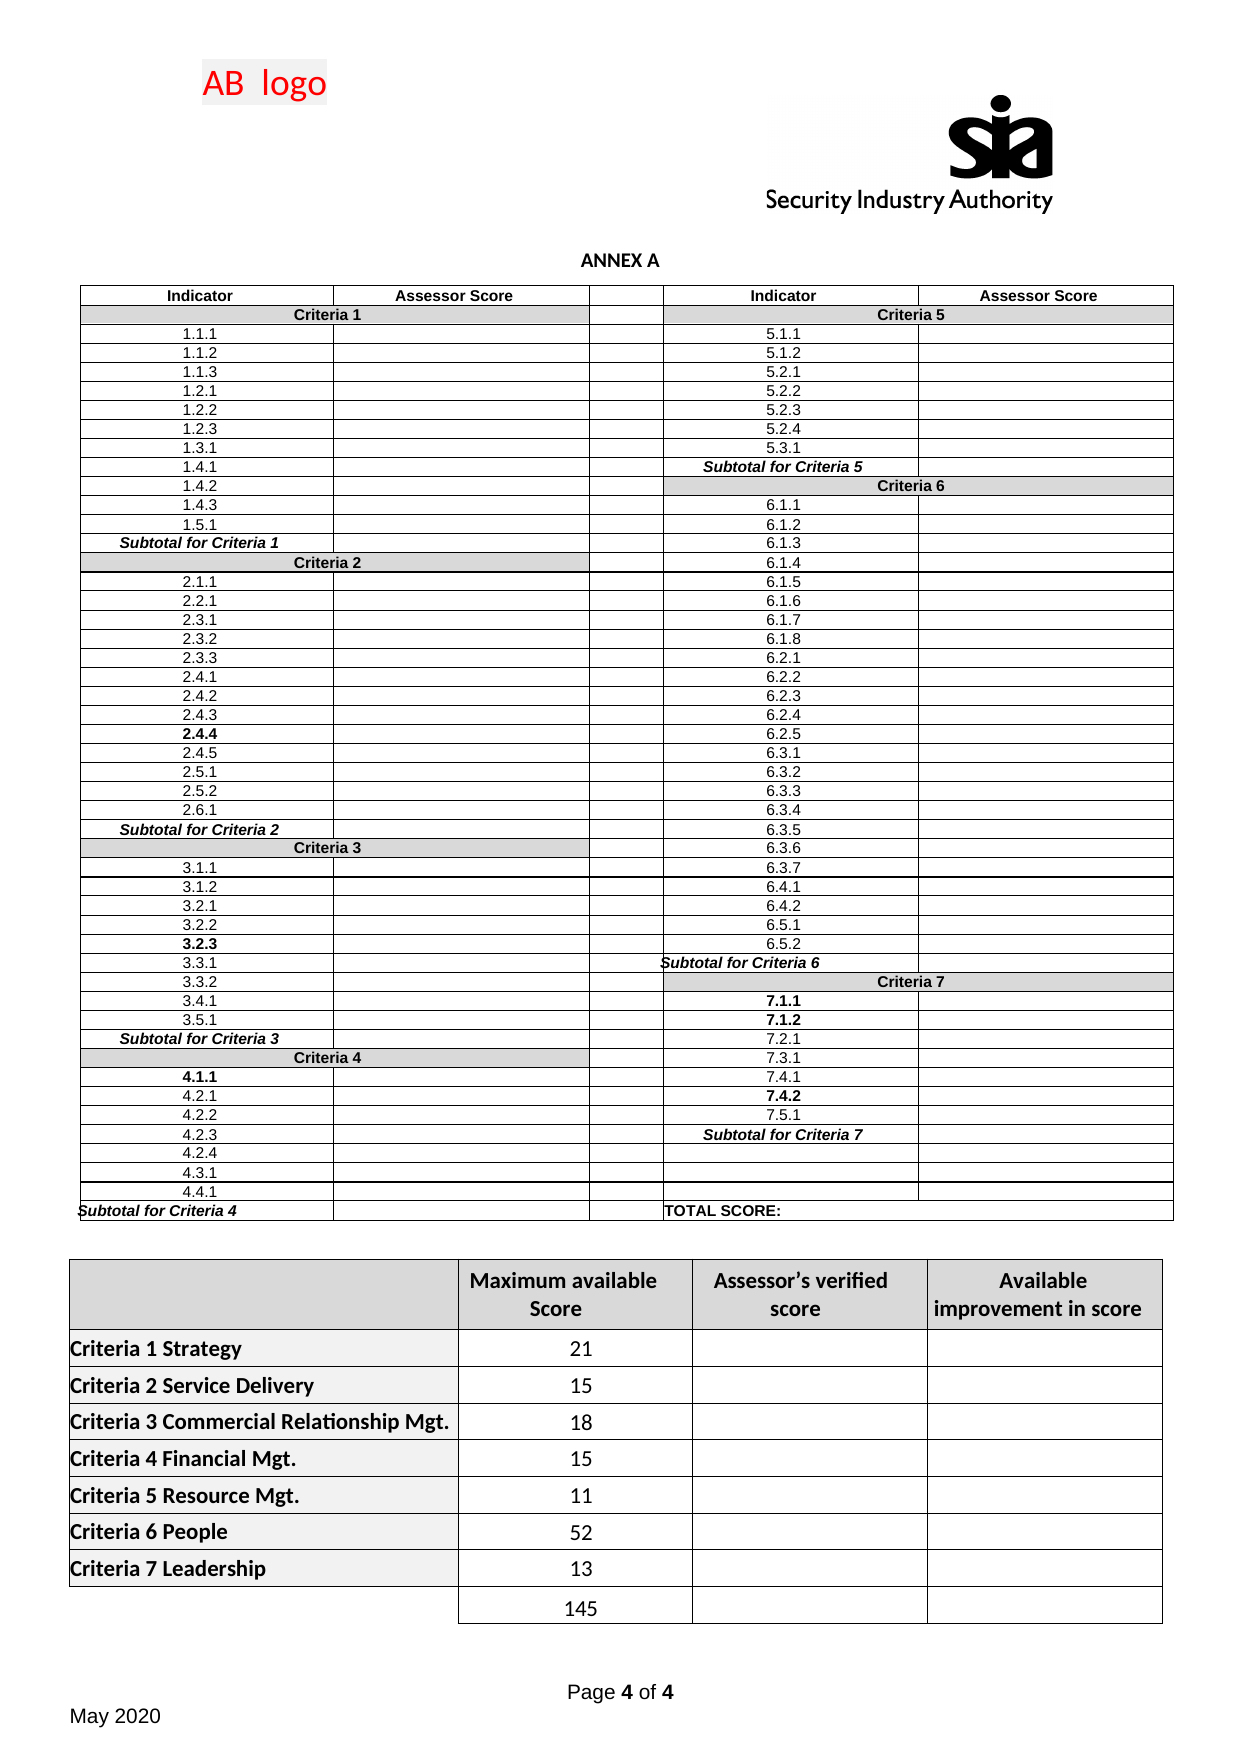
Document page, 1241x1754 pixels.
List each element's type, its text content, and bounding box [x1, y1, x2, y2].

table_cell 11 [459, 1477, 692, 1513]
table_cell [334, 1011, 589, 1029]
table_cell 6.2.4 [664, 706, 918, 724]
table_cell Subtotal for Criteria 2 [81, 820, 333, 838]
table_cell [919, 1087, 1173, 1105]
table_header Assessor Score [334, 286, 589, 304]
table_cell [334, 1183, 589, 1200]
table_cell 6.4.2 [664, 896, 918, 914]
table_cell [334, 496, 589, 514]
table_cell 1.5.1 [81, 515, 333, 533]
table_cell [928, 1514, 1162, 1549]
table_cell [334, 344, 589, 362]
table_cell [590, 1125, 663, 1143]
table_cell Criteria 1 [81, 306, 589, 323]
table_cell [590, 725, 663, 743]
table_cell [590, 1106, 663, 1124]
table_cell 6.1.8 [664, 630, 918, 648]
table_cell 6.4.1 [664, 878, 918, 895]
table_cell [590, 401, 663, 419]
table_cell 5.3.1 [664, 439, 918, 457]
table_cell 6.2.5 [664, 725, 918, 743]
table_cell Criteria 2 Service Delivery [70, 1367, 458, 1403]
table_cell Criteria 7 Leadership [70, 1550, 458, 1586]
table_cell [334, 801, 589, 819]
table_cell 3.1.1 [81, 858, 333, 876]
table_cell [334, 1201, 589, 1219]
table_cell 2.4.1 [81, 668, 333, 686]
table_cell 5.2.4 [664, 420, 918, 438]
table_cell [919, 782, 1173, 800]
table_cell [919, 553, 1173, 571]
table_cell [334, 896, 589, 914]
table_cell 5.1.1 [664, 325, 918, 343]
table_cell 6.3.3 [664, 782, 918, 800]
table_cell Criteria 2 [81, 553, 589, 571]
table_cell 2.4.4 [81, 725, 333, 743]
table_cell [590, 916, 663, 933]
table_cell [334, 878, 589, 895]
table_cell [919, 1183, 1173, 1200]
table_cell [590, 744, 663, 762]
table_cell Subtotal for Criteria 7 [664, 1125, 918, 1143]
table_cell [334, 1125, 589, 1143]
table_cell [919, 630, 1173, 648]
table_header [70, 1287, 458, 1329]
table_cell 7.5.1 [664, 1106, 918, 1124]
table_cell Criteria 7 [664, 973, 1173, 991]
table_cell [928, 1330, 1162, 1366]
table_cell [590, 630, 663, 648]
table_cell [919, 820, 1173, 838]
table_cell 6.3.7 [664, 858, 918, 876]
table_cell 6.2.2 [664, 668, 918, 686]
table_cell Subtotal for Criteria 6 [664, 954, 918, 972]
table_cell 4.2.1 [81, 1087, 333, 1105]
table_cell [590, 1163, 663, 1181]
table_cell [590, 496, 663, 514]
table_cell 2.2.1 [81, 591, 333, 609]
table_cell [919, 458, 1173, 476]
table_cell 2.6.1 [81, 801, 333, 819]
table_header Indicator [664, 286, 918, 304]
table_cell [919, 992, 1173, 1010]
table_cell [919, 439, 1173, 457]
table_cell 1.2.2 [81, 401, 333, 419]
table_cell [919, 420, 1173, 438]
table_cell [928, 1587, 1162, 1623]
table_cell [919, 1163, 1173, 1181]
table_cell [334, 820, 589, 838]
table_cell [590, 382, 663, 400]
table_cell [334, 573, 589, 590]
table_cell [334, 763, 589, 781]
table_cell 2.5.1 [81, 763, 333, 781]
table_cell [590, 1030, 663, 1048]
table_cell [334, 725, 589, 743]
table_cell 6.3.6 [664, 839, 918, 857]
table_cell [919, 325, 1173, 343]
table_cell [919, 1049, 1173, 1067]
table_cell [590, 534, 663, 552]
table_cell 5.2.1 [664, 363, 918, 381]
table_cell [919, 649, 1173, 667]
table_cell 2.4.3 [81, 706, 333, 724]
table_header Indicator [81, 286, 333, 304]
table_cell [919, 1125, 1173, 1143]
table_cell [919, 839, 1173, 857]
table_cell 6.2.1 [664, 649, 918, 667]
table_cell [590, 1201, 663, 1219]
table_cell [590, 1183, 663, 1200]
table_cell [590, 896, 663, 914]
table_cell [693, 1440, 927, 1476]
table_cell 3.1.2 [81, 878, 333, 895]
table_cell Criteria 6 People [70, 1514, 458, 1549]
table_cell [334, 1106, 589, 1124]
table_header [590, 286, 663, 304]
table_cell 1.1.2 [81, 344, 333, 362]
table_cell TOTAL SCORE: [664, 1201, 1173, 1219]
table_cell 2.1.1 [81, 573, 333, 590]
table_cell 2.5.2 [81, 782, 333, 800]
table_cell 2.4.5 [81, 744, 333, 762]
table_cell 2.4.2 [81, 687, 333, 705]
table_cell [919, 896, 1173, 914]
table_cell [590, 477, 663, 495]
table_cell [590, 706, 663, 724]
table_cell [590, 954, 663, 972]
table_cell [334, 744, 589, 762]
table_cell [693, 1367, 927, 1403]
table_cell 7.2.1 [664, 1030, 918, 1048]
table_cell 6.1.3 [664, 534, 918, 552]
table_cell [919, 591, 1173, 609]
table_cell 4.2.4 [81, 1144, 333, 1162]
table_cell [590, 1011, 663, 1029]
table_cell 6.3.2 [664, 763, 918, 781]
table_cell [334, 439, 589, 457]
table_cell [590, 820, 663, 838]
table_cell [334, 591, 589, 609]
table_cell 2.3.2 [81, 630, 333, 648]
text ANNEX A [187, 247, 1053, 273]
table_cell 3.4.1 [81, 992, 333, 1010]
table_cell 5.1.2 [664, 344, 918, 362]
table_cell 18 [459, 1404, 692, 1439]
table_cell [919, 954, 1173, 972]
table_cell [919, 801, 1173, 819]
table_cell [919, 534, 1173, 552]
table_cell [919, 687, 1173, 705]
table_cell [334, 611, 589, 628]
table_header Assessor’s verified score [693, 1260, 927, 1329]
table_cell 1.1.3 [81, 363, 333, 381]
table_cell [919, 1011, 1173, 1029]
table_cell 6.1.7 [664, 611, 918, 628]
table_cell 6.1.2 [664, 515, 918, 533]
table_cell Criteria 6 [664, 477, 1173, 495]
table_cell [919, 401, 1173, 419]
table_cell [334, 477, 589, 495]
table_cell 3.3.1 [81, 954, 333, 972]
table_cell [590, 1144, 663, 1162]
table_cell 15 [459, 1440, 692, 1476]
table_cell [334, 401, 589, 419]
table_cell 21 [459, 1330, 692, 1366]
table_cell 6.1.5 [664, 573, 918, 590]
table_cell 6.1.6 [664, 591, 918, 609]
table_cell [919, 935, 1173, 953]
table_cell Criteria 3 Commercial Relationship Mgt. [70, 1404, 458, 1439]
table_cell [334, 973, 589, 991]
table_cell 6.3.4 [664, 801, 918, 819]
table_cell [928, 1440, 1162, 1476]
table_cell [334, 935, 589, 953]
table_cell [590, 687, 663, 705]
table_cell [919, 916, 1173, 933]
table_cell [334, 992, 589, 1010]
table_cell [590, 611, 663, 628]
table_cell [919, 515, 1173, 533]
table_cell [334, 782, 589, 800]
table_cell 7.1.1 [664, 992, 918, 1010]
table_cell 1.3.1 [81, 439, 333, 457]
table_cell Criteria 1 Strategy [70, 1330, 458, 1366]
table_cell [590, 344, 663, 362]
table_cell 6.2.3 [664, 687, 918, 705]
table_cell [919, 668, 1173, 686]
table_cell [919, 1030, 1173, 1048]
table_cell [928, 1477, 1162, 1513]
table_cell Criteria 4 [81, 1049, 589, 1067]
table_cell [334, 1068, 589, 1086]
table_cell [693, 1587, 927, 1623]
table_cell [334, 687, 589, 705]
table_cell Criteria 3 [81, 839, 589, 857]
table_cell [590, 973, 663, 991]
table_cell 15 [459, 1367, 692, 1403]
table_cell Criteria 4 Financial Mgt. [70, 1440, 458, 1476]
table_cell [590, 649, 663, 667]
table_cell [590, 553, 663, 571]
table_cell [693, 1550, 927, 1586]
table_cell [919, 344, 1173, 362]
table_cell 6.1.1 [664, 496, 918, 514]
table_cell 4.2.2 [81, 1106, 333, 1124]
table_cell 52 [459, 1514, 692, 1549]
table_cell [590, 591, 663, 609]
table_cell 7.3.1 [664, 1049, 918, 1067]
table_cell 2.3.3 [81, 649, 333, 667]
table_cell [590, 763, 663, 781]
table_cell 6.5.2 [664, 935, 918, 953]
table_cell [334, 382, 589, 400]
table_cell [334, 1030, 589, 1048]
table_cell Subtotal for Criteria 1 [81, 534, 333, 552]
table_cell [590, 515, 663, 533]
table_cell [590, 801, 663, 819]
table_cell [919, 496, 1173, 514]
table_cell 5.2.2 [664, 382, 918, 400]
table_cell [334, 1087, 589, 1105]
table_cell 6.5.1 [664, 916, 918, 933]
table_cell [590, 458, 663, 476]
table_cell [590, 573, 663, 590]
table_cell [334, 706, 589, 724]
table_cell 3.2.2 [81, 916, 333, 933]
table_cell [334, 916, 589, 933]
table_cell [664, 1144, 918, 1162]
table_cell Subtotal for Criteria 3 [81, 1030, 333, 1048]
table_cell 6.3.1 [664, 744, 918, 762]
table_cell [919, 1068, 1173, 1086]
table_cell [334, 1144, 589, 1162]
table_cell [590, 306, 663, 323]
table_cell [590, 325, 663, 343]
table_cell [590, 1049, 663, 1067]
table_cell [590, 668, 663, 686]
table_cell [919, 1106, 1173, 1124]
table_cell [664, 1163, 918, 1181]
table_cell Subtotal for Criteria 5 [664, 458, 918, 476]
table_cell [590, 878, 663, 895]
table_cell [919, 363, 1173, 381]
table_cell [590, 420, 663, 438]
table_cell [693, 1514, 927, 1549]
table_cell [334, 668, 589, 686]
table_cell 13 [459, 1550, 692, 1586]
table_cell Criteria 5 [664, 306, 1173, 323]
table_cell 4.4.1 [81, 1183, 333, 1200]
table_cell 1.4.3 [81, 496, 333, 514]
table_cell 5.2.3 [664, 401, 918, 419]
table_cell 7.1.2 [664, 1011, 918, 1029]
table_cell [928, 1550, 1162, 1586]
table_cell 4.2.3 [81, 1125, 333, 1143]
table_cell [590, 839, 663, 857]
table_cell [334, 630, 589, 648]
table_cell 1.4.1 [81, 458, 333, 476]
table_header Maximum available Score [459, 1260, 692, 1329]
table_cell [919, 706, 1173, 724]
table_cell [334, 458, 589, 476]
table_cell 1.2.3 [81, 420, 333, 438]
table_cell 6.1.4 [664, 553, 918, 571]
table_cell [590, 992, 663, 1010]
table_cell 6.3.5 [664, 820, 918, 838]
table_cell [919, 573, 1173, 590]
table_cell [590, 782, 663, 800]
table_cell [334, 420, 589, 438]
table_cell [334, 325, 589, 343]
table_cell [70, 1587, 458, 1623]
table_cell [664, 1183, 918, 1200]
table_cell [919, 878, 1173, 895]
table_cell [590, 1068, 663, 1086]
table_cell [919, 1144, 1173, 1162]
table_cell 3.2.1 [81, 896, 333, 914]
table_cell [334, 649, 589, 667]
table_cell [693, 1404, 927, 1439]
table_cell [334, 515, 589, 533]
table_cell [919, 744, 1173, 762]
table_cell [334, 363, 589, 381]
table_header Available improvement in score [928, 1260, 1162, 1329]
table_cell [334, 858, 589, 876]
table_cell 4.1.1 [81, 1068, 333, 1086]
table_cell 145 [459, 1587, 692, 1623]
table_cell [919, 763, 1173, 781]
table_cell [693, 1330, 927, 1366]
table_cell Criteria 5 Resource Mgt. [70, 1477, 458, 1513]
table_cell 7.4.2 [664, 1087, 918, 1105]
table_cell 3.5.1 [81, 1011, 333, 1029]
table_cell 1.4.2 [81, 477, 333, 495]
table_cell 3.3.2 [81, 973, 333, 991]
table_cell 4.3.1 [81, 1163, 333, 1181]
table_cell [919, 725, 1173, 743]
table_cell [919, 858, 1173, 876]
table_cell [334, 1163, 589, 1181]
table_cell 3.2.3 [81, 935, 333, 953]
table_cell 7.4.1 [664, 1068, 918, 1086]
table_cell [928, 1367, 1162, 1403]
table_cell 2.3.1 [81, 611, 333, 628]
table_cell [693, 1477, 927, 1513]
table_header Assessor Score [919, 286, 1173, 304]
table_cell [928, 1404, 1162, 1439]
table_cell 1.2.1 [81, 382, 333, 400]
table_cell [590, 363, 663, 381]
table_cell [590, 439, 663, 457]
table_cell [334, 954, 589, 972]
table_cell [919, 382, 1173, 400]
table_cell 1.1.1 [81, 325, 333, 343]
table_cell [919, 611, 1173, 628]
table_cell [334, 534, 589, 552]
table_cell [590, 1087, 663, 1105]
table_cell [590, 858, 663, 876]
table_cell Subtotal for Criteria 4 [81, 1201, 333, 1219]
table_cell [590, 935, 663, 953]
